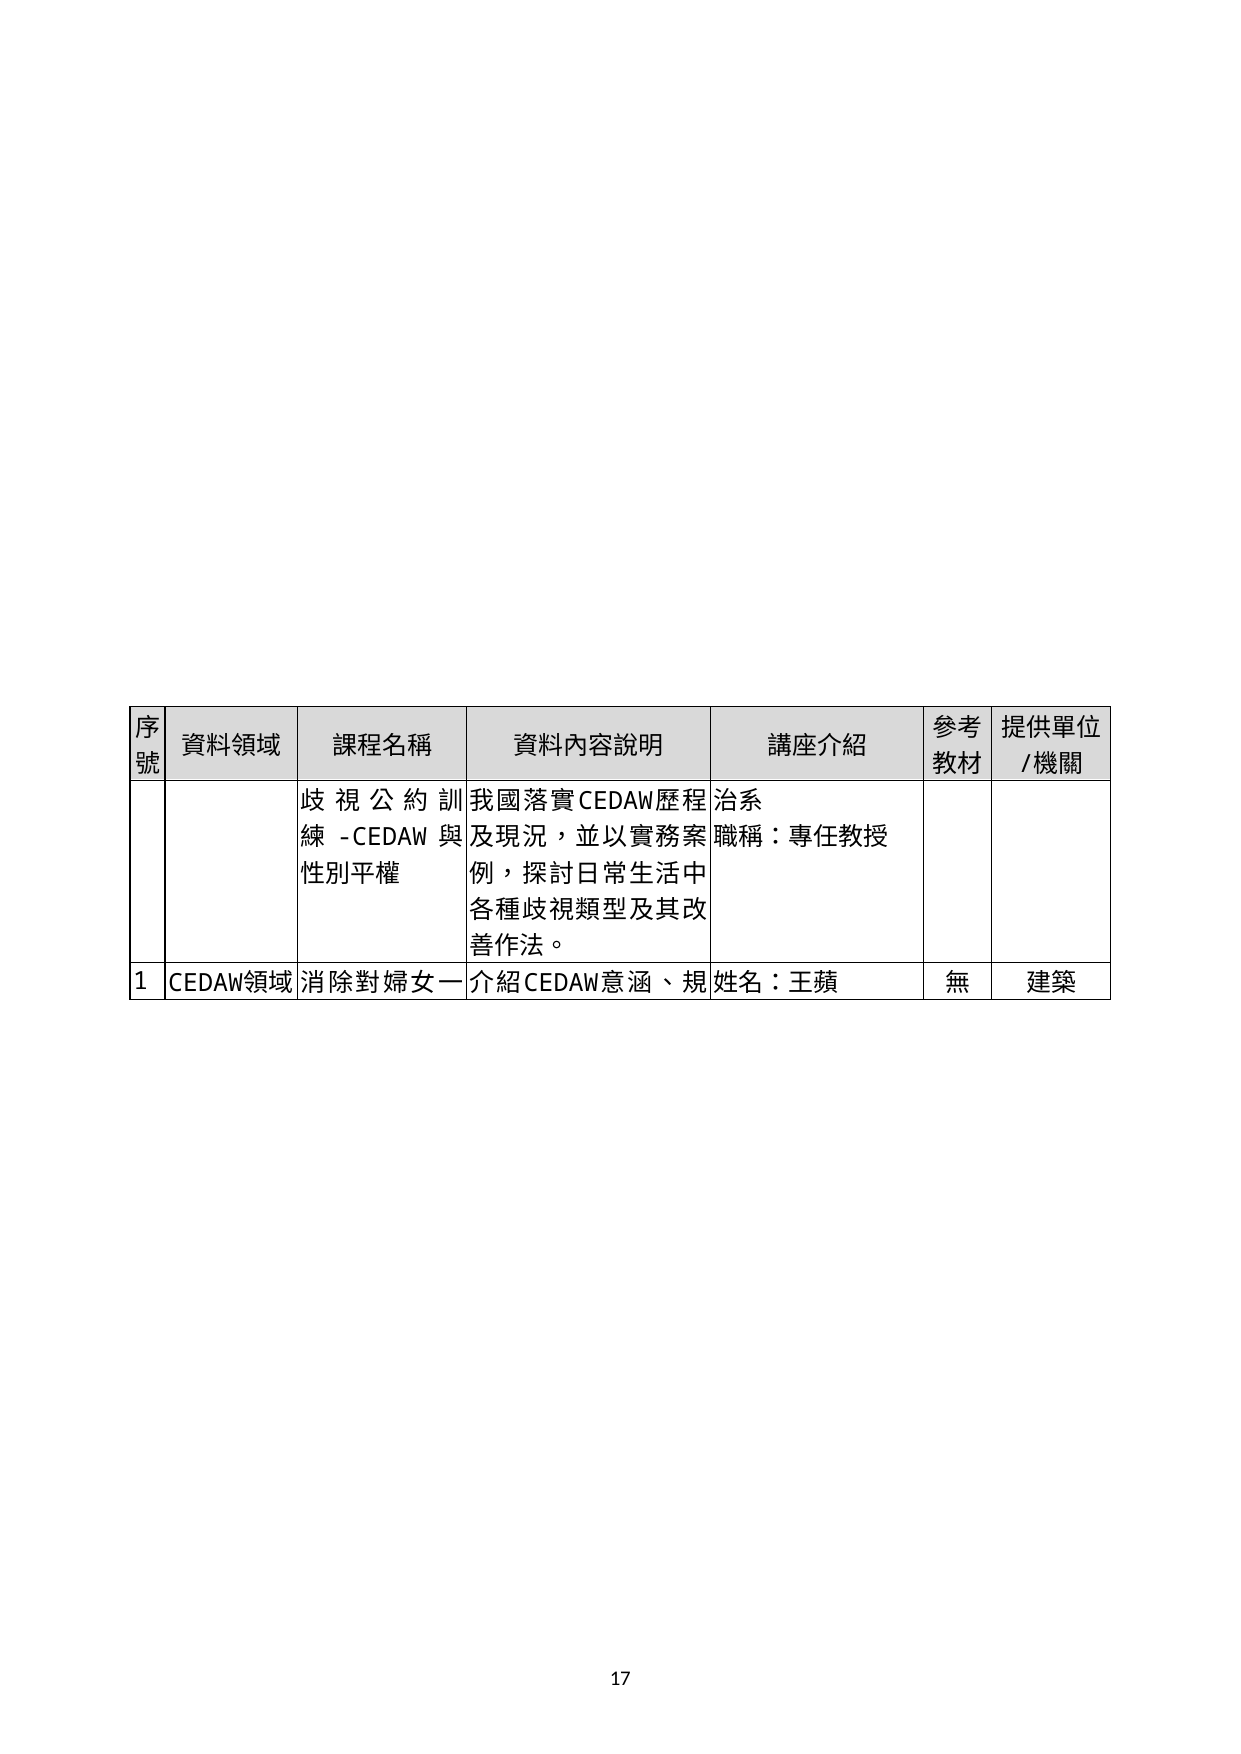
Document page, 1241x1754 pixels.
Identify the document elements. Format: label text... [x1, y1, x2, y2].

table_cell [166, 781, 297, 962]
table_cell 無 [924, 963, 991, 999]
table_header 資料領域 [166, 707, 297, 779]
table_cell CEDAW領域 [166, 963, 297, 999]
table_cell 1 [131, 963, 164, 999]
table_cell [924, 781, 991, 962]
table_header 資料內容說明 [467, 707, 710, 779]
table_cell 歧視公約訓練-CEDAW與性別平權 [298, 781, 466, 962]
table_cell 姓名：王蘋 [711, 963, 923, 999]
table_cell 我國落實CEDAW歷程及現況，並以實務案例，探討日常生活中各種歧視類型及其改善作法。 [467, 781, 710, 962]
table_cell [992, 781, 1110, 962]
table_header 講座介紹 [711, 707, 923, 779]
table_cell 消除對婦女一 [298, 963, 466, 999]
table_header 提供單位/機關 [992, 707, 1110, 779]
table_header 序號 [131, 707, 164, 779]
table_cell 介紹CEDAW意涵、規 [467, 963, 710, 999]
table_cell 建築 [992, 963, 1110, 999]
table_cell [131, 781, 164, 962]
table_header 課程名稱 [298, 707, 466, 779]
table_cell 治系 職稱：專任教授 [711, 781, 923, 962]
table_header 參考教材 [924, 707, 991, 779]
